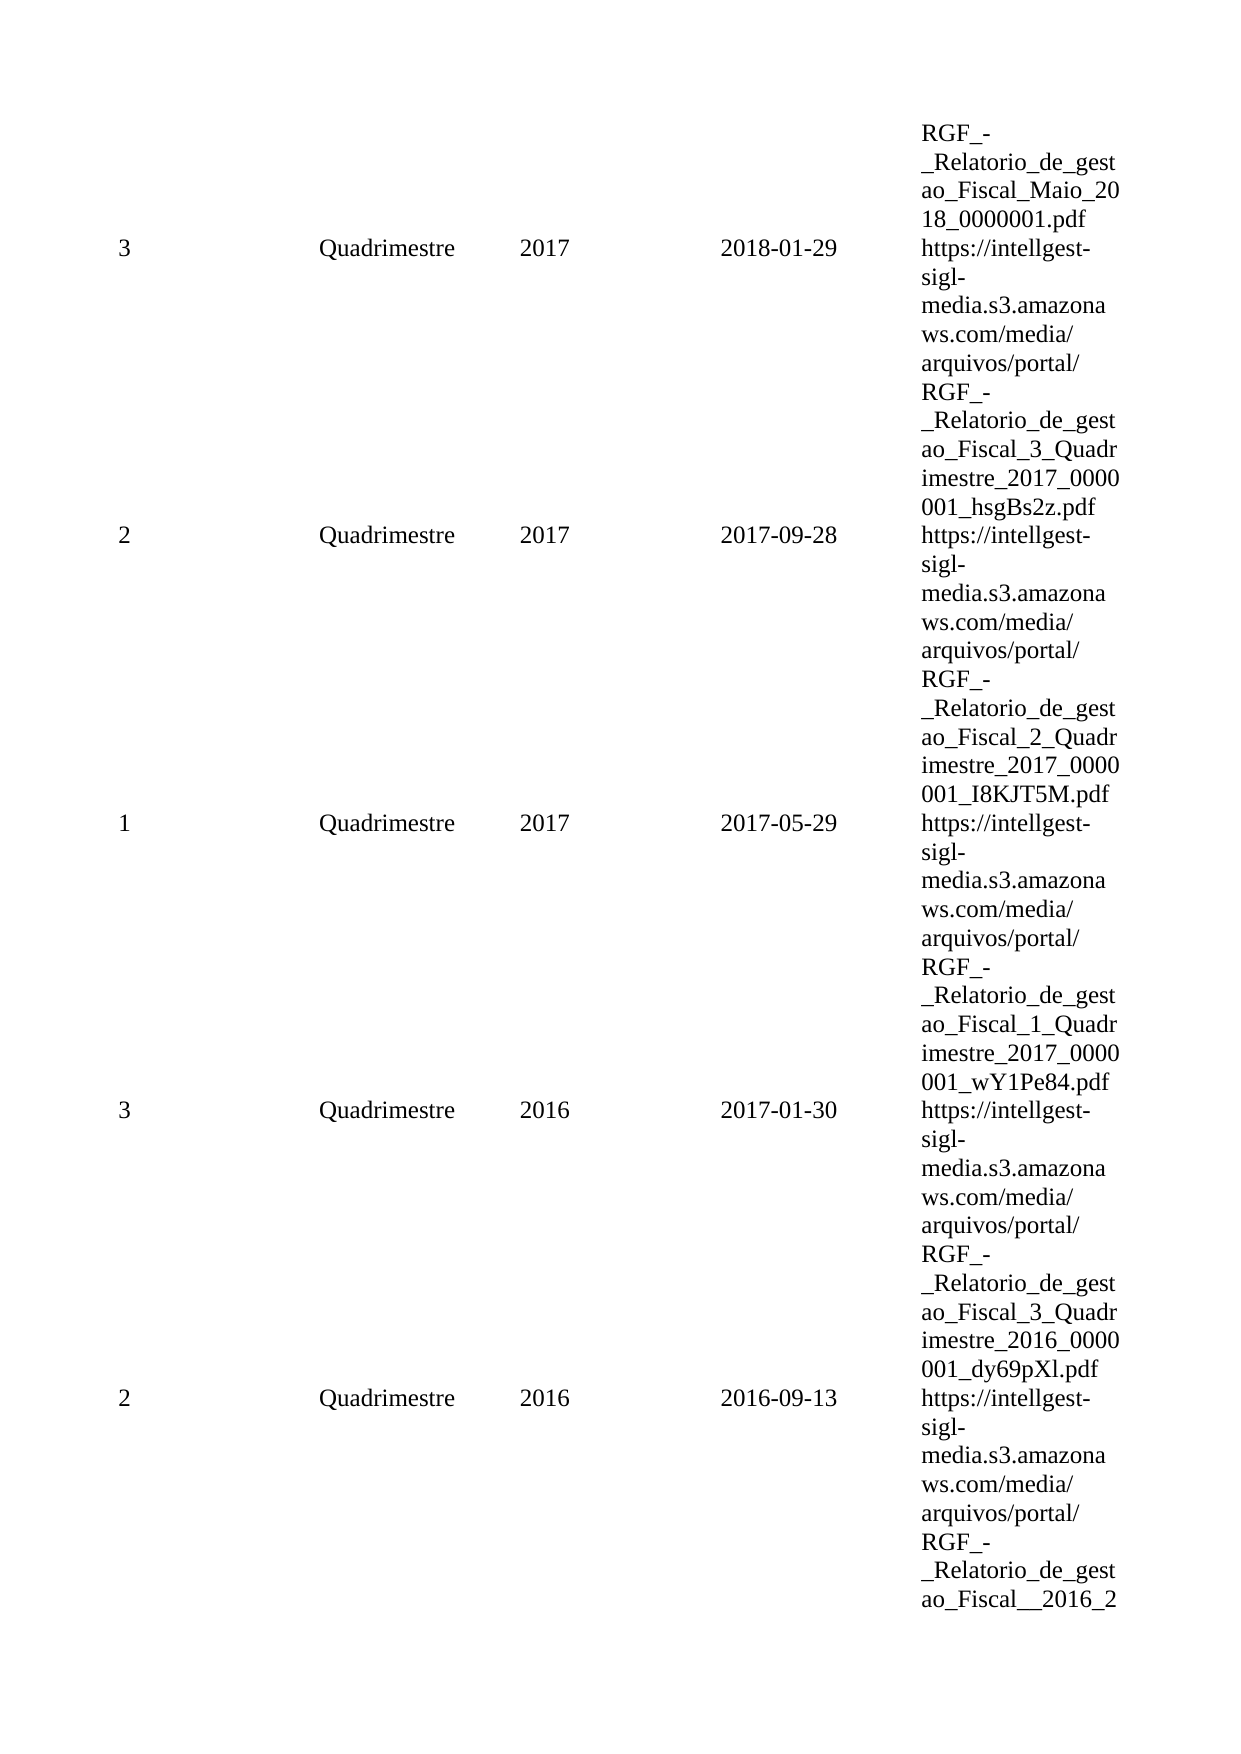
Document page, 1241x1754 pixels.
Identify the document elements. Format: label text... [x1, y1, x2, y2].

table_cell 2 [118, 521, 319, 808]
table_cell https://intellgest-sigl-media.s3.amazonaws.com/media/arquivos/portal/RGF_-_Relatorio_de_gestao_Fiscal_2_Quadrimestre_2017_0000001_I8KJT5M.pdf [921, 521, 1122, 808]
table_cell Quadrimestre [319, 808, 519, 1096]
table_cell Quadrimestre [319, 521, 519, 808]
table_cell 2017-01-30 [720, 1096, 921, 1383]
table_cell 2017 [520, 233, 720, 521]
table_cell 2018-01-29 [720, 233, 921, 521]
table_cell 2016 [520, 1096, 720, 1383]
table_cell Quadrimestre [319, 233, 519, 521]
table_cell RGF_-_Relatorio_de_gestao_Fiscal_Maio_2018_0000001.pdf [921, 118, 1122, 233]
table_cell https://intellgest-sigl-media.s3.amazonaws.com/media/arquivos/portal/RGF_-_Relatorio_de_gestao_Fiscal_1_Quadrimestre_2017_0000001_wY1Pe84.pdf [921, 808, 1122, 1096]
table_cell 3 [118, 1096, 319, 1383]
table_cell 2017-09-28 [720, 521, 921, 808]
table_cell 2017 [520, 808, 720, 1096]
table_cell [118, 118, 319, 233]
table_cell https://intellgest-sigl-media.s3.amazonaws.com/media/arquivos/portal/RGF_-_Relatorio_de_gestao_Fiscal__2016_2 [921, 1383, 1122, 1613]
table_cell 2016-09-13 [720, 1383, 921, 1613]
table_cell [720, 118, 921, 233]
table_cell 2016 [520, 1383, 720, 1613]
table_cell 2017-05-29 [720, 808, 921, 1096]
table_cell 3 [118, 233, 319, 521]
table_cell 1 [118, 808, 319, 1096]
table_cell [520, 118, 720, 233]
table_cell Quadrimestre [319, 1096, 519, 1383]
table_cell 2017 [520, 521, 720, 808]
table_cell Quadrimestre [319, 1383, 519, 1613]
table_cell https://intellgest-sigl-media.s3.amazonaws.com/media/arquivos/portal/RGF_-_Relatorio_de_gestao_Fiscal_3_Quadrimestre_2016_0000001_dy69pXl.pdf [921, 1096, 1122, 1383]
table_cell [319, 118, 519, 233]
table_cell 2 [118, 1383, 319, 1613]
table_cell https://intellgest-sigl-media.s3.amazonaws.com/media/arquivos/portal/RGF_-_Relatorio_de_gestao_Fiscal_3_Quadrimestre_2017_0000001_hsgBs2z.pdf [921, 233, 1122, 521]
